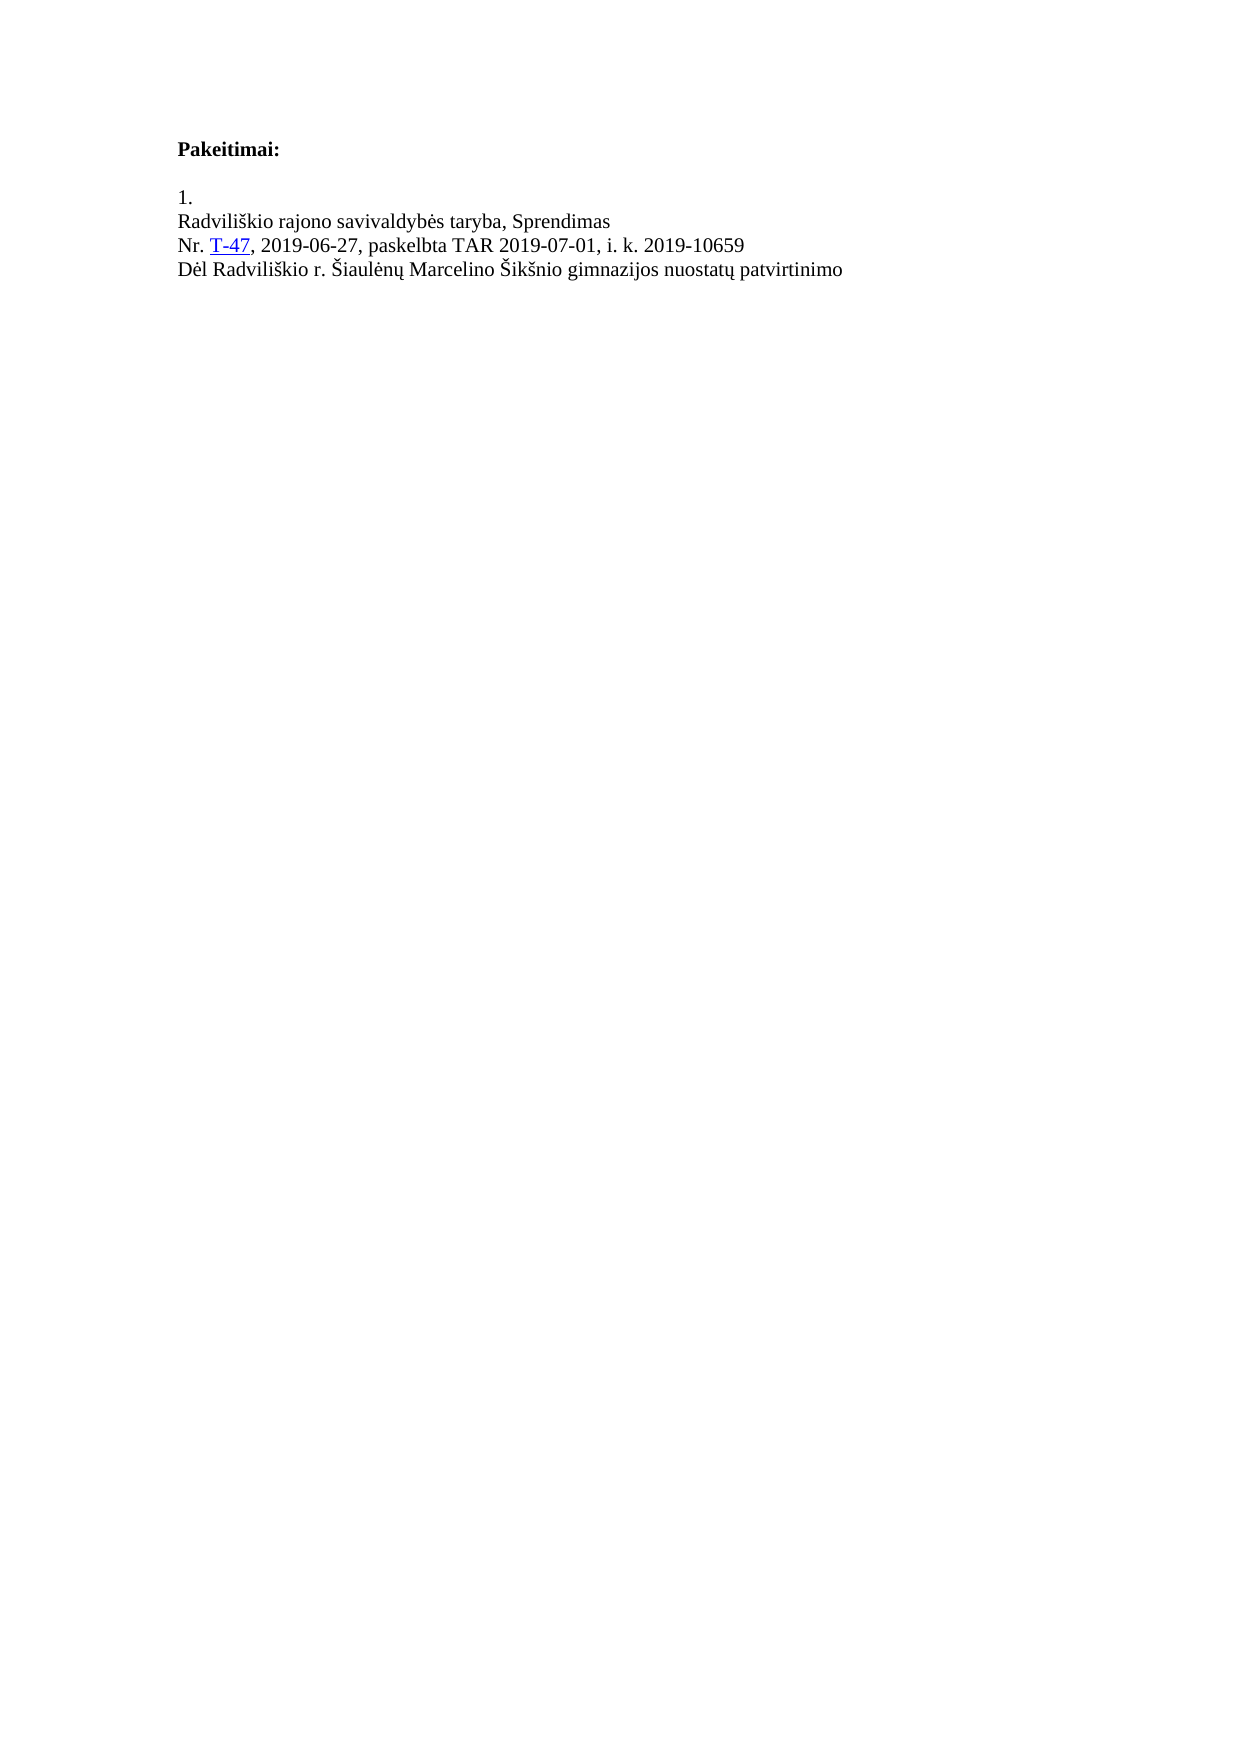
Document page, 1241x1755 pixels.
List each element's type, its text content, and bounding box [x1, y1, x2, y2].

text Nr. T-47, 2019-06-27, paskelbta TAR 2019-07-01, i. k. 2019-10659 [177, 233, 1166, 257]
text Dėl Radviliškio r. Šiaulėnų Marcelino Šikšnio gimnazijos nuostatų patvirtinimo [177, 257, 1166, 281]
text Radviliškio rajono savivaldybės taryba, Sprendimas [177, 209, 1166, 233]
text 1. [177, 185, 1166, 209]
text Pakeitimai: [177, 137, 1166, 161]
